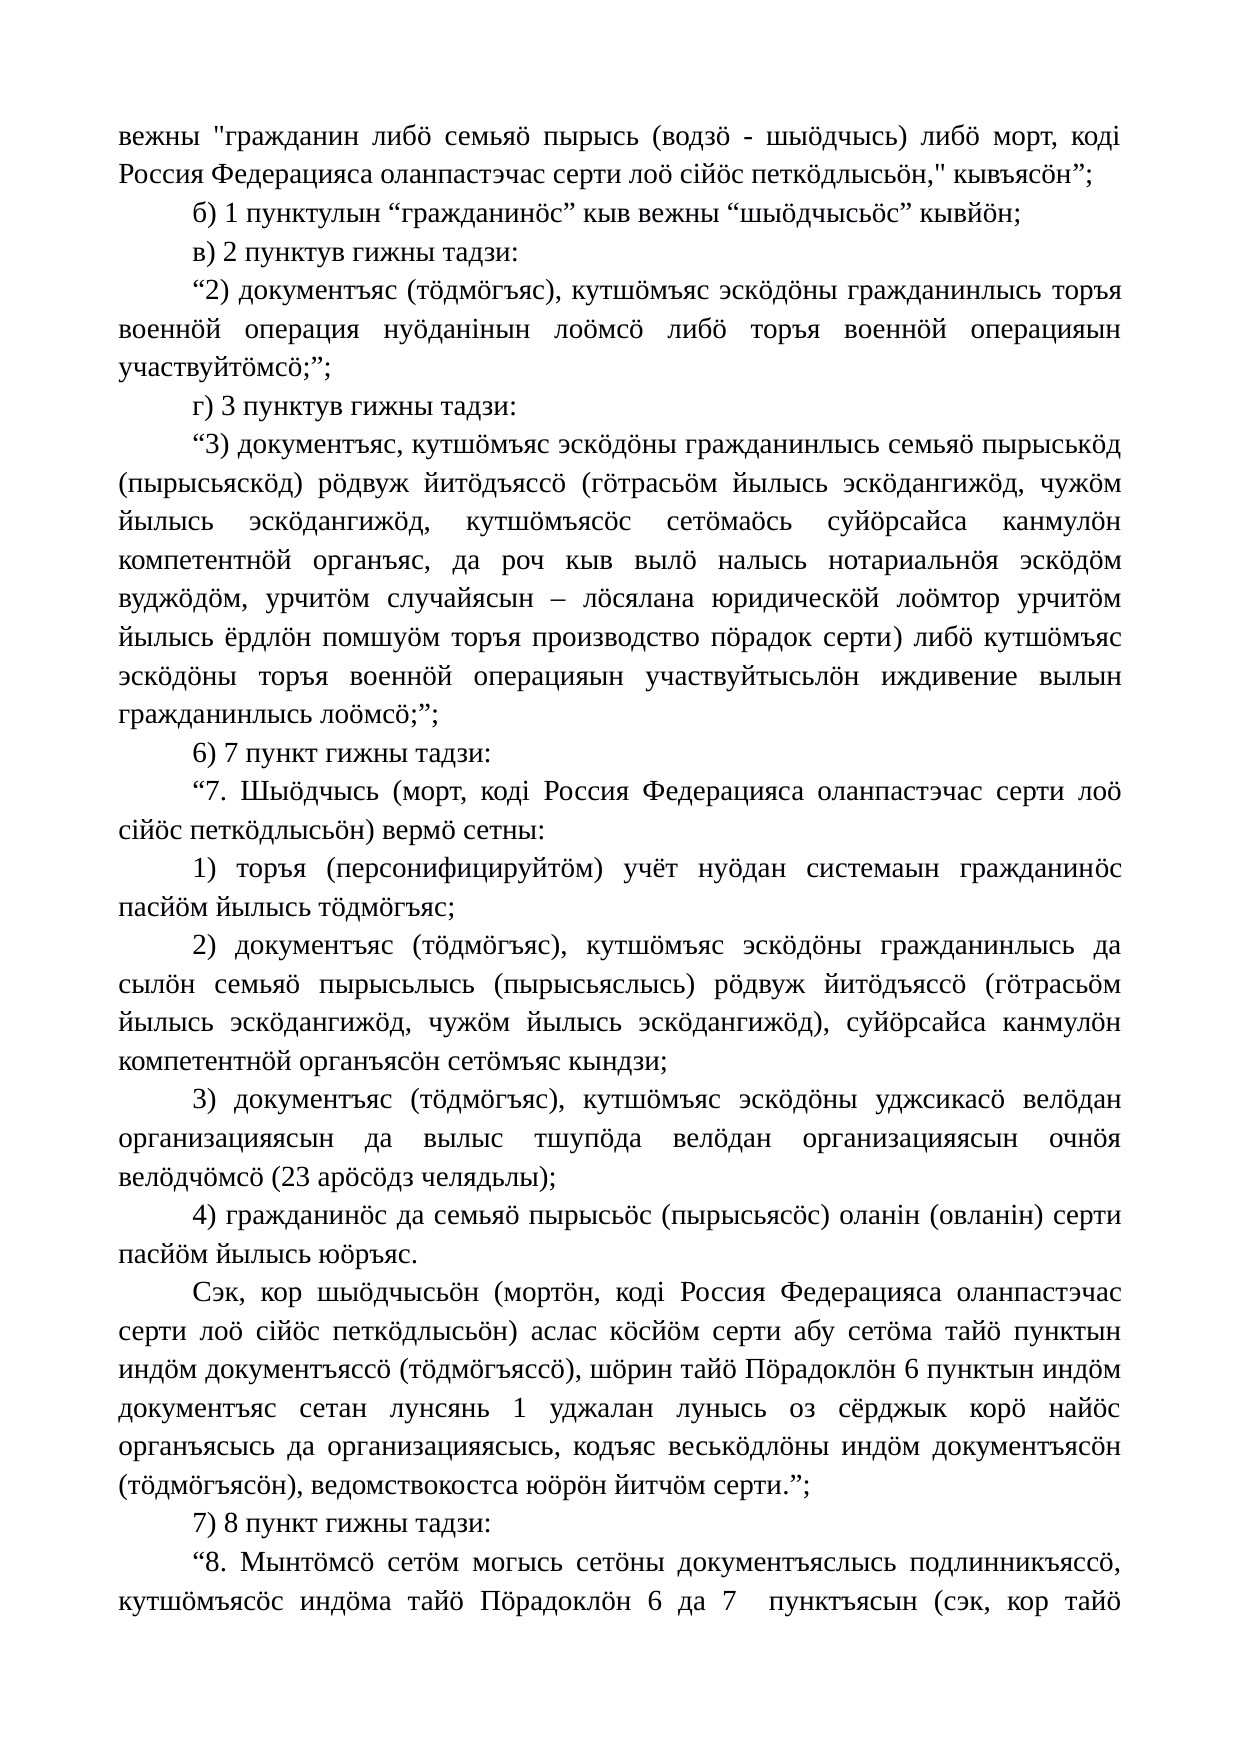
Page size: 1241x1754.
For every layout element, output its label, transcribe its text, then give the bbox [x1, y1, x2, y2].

text 1) торъя (персонифицируйтӧм) учёт нуӧдан системаын гражданинӧс пасйӧм йылысь тӧдмӧгъяс; [118, 850, 1122, 922]
text 7) 8 пункт гижны тадзи: [118, 1506, 1122, 1539]
text “3) документъяс, кутшӧмъяс эскӧдӧны гражданинлысь семьяӧ пырыськӧд (пырысьяскӧд) рӧдвуж йитӧдъяссӧ (гӧтрасьӧм йылысь эскӧдангижӧд, чужӧм йылысь эскӧдангижӧд, кутшӧмъясӧс сетӧмаӧсь суйӧрсайса канмулӧн компетентнӧй органъяс, да роч кыв вылӧ налысь нотариальнӧя эскӧдӧм вуджӧдӧм, урчитӧм случайясын – лӧсялана юридическӧй лоӧмтор урчитӧм йылысь ёрдлӧн помшуӧм торъя производство пӧрадок серти) либӧ кутшӧмъяс эскӧдӧны торъя военнӧй операцияын участвуйтысьлӧн иждивение вылын гражданинлысь лоӧмсӧ;”; [118, 426, 1122, 730]
text 2) документъяс (тӧдмӧгъяс), кутшӧмъяс эскӧдӧны гражданинлысь да сылӧн семьяӧ пырысьлысь (пырысьяслысь) рӧдвуж йитӧдъяссӧ (гӧтрасьӧм йылысь эскӧдангижӧд, чужӧм йылысь эскӧдангижӧд), суйӧрсайса канмулӧн компетентнӧй органъясӧн сетӧмъяс кындзи; [118, 927, 1122, 1077]
text Сэк, кор шыӧдчысьӧн (мортӧн, коді Россия Федерацияса оланпастэчас серти лоӧ сійӧс петкӧдлысьӧн) аслас кӧсйӧм серти абу сетӧма тайӧ пунктын индӧм документъяссӧ (тӧдмӧгъяссӧ), шӧрин тайӧ Пӧрадоклӧн 6 пунктын индӧм документъяс сетан лунсянь 1 уджалан лунысь оз сёрджык корӧ найӧс органъясысь да организацияясысь, кодъяс веськӧдлӧны индӧм документъясӧн (тӧдмӧгъясӧн), ведомствокостса юӧрӧн йитчӧм серти.”; [118, 1274, 1122, 1501]
text в) 2 пунктув гижны тадзи: [118, 234, 1122, 267]
text “7. Шыӧдчысь (морт, коді Россия Федерацияса оланпастэчас серти лоӧ сійӧс петкӧдлысьӧн) вермӧ сетны: [118, 773, 1122, 845]
text 3) документъяс (тӧдмӧгъяс), кутшӧмъяс эскӧдӧны уджсикасӧ велӧдан организацияясын да вылыс тшупӧда велӧдан организацияясын очнӧя велӧдчӧмсӧ (23 арӧсӧдз челядьлы); [118, 1082, 1122, 1192]
text “8. Мынтӧмсӧ сетӧм могысь сетӧны документъяслысь подлинникъяссӧ, кутшӧмъясӧс индӧма тайӧ Пӧрадоклӧн 6 да 7 пунктъясын (сэк, кор тайӧ [118, 1544, 1122, 1616]
text “2) документъяс (тӧдмӧгъяс), кутшӧмъяс эскӧдӧны гражданинлысь торъя военнӧй операция нуӧданінын лоӧмсӧ либӧ торъя военнӧй операцияын участвуйтӧмсӧ;”; [118, 272, 1122, 383]
text б) 1 пунктулын “гражданинӧс” кыв вежны “шыӧдчысьӧс” кывйӧн; [118, 195, 1122, 229]
text 6) 7 пункт гижны тадзи: [118, 735, 1122, 768]
text 4) гражданинӧс да семьяӧ пырысьӧс (пырысьясӧс) оланін (овланін) серти пасйӧм йылысь юӧръяс. [118, 1197, 1122, 1269]
text г) 3 пунктув гижны тадзи: [118, 388, 1122, 421]
text вежны "гражданин либӧ семьяӧ пырысь (водзӧ - шыӧдчысь) либӧ морт, коді Россия Федерацияса оланпастэчас серти лоӧ сійӧс петкӧдлысьӧн," кывъясӧн”; [118, 118, 1122, 190]
